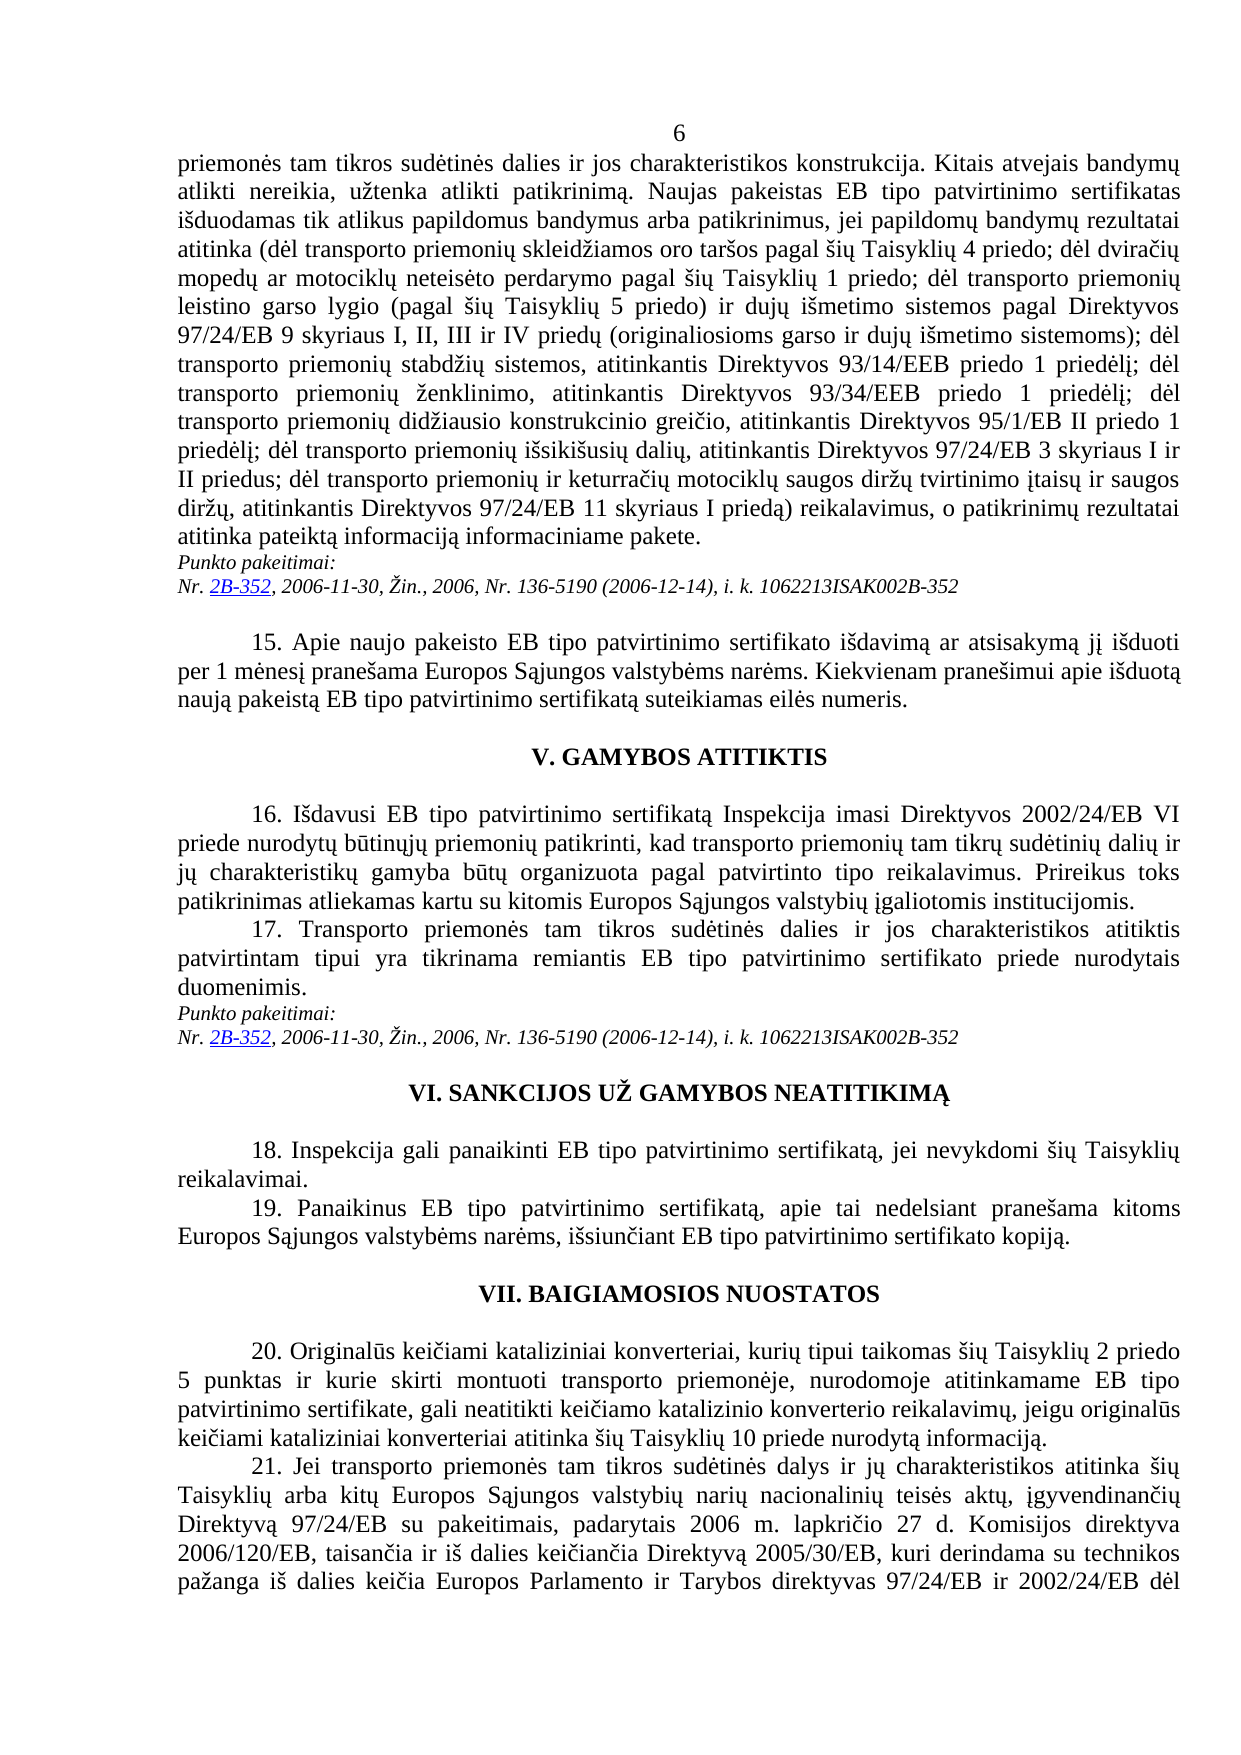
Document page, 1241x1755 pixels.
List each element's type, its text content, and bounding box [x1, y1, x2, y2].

text Punkto pakeitimai: [177, 1001, 1181, 1025]
text 21. Jei transporto priemonės tam tikros sudėtinės dalys ir jų charakteristikos atitinka šių Taisyklių arba kitų Europos Sąjungos valstybių narių nacionalinių teisės aktų, įgyvendinančių Direktyvą 97/24/EB su pakeitimais, padarytais 2006 m. lapkričio 27 d. Komisijos direktyva 2006/120/EB, taisančia ir iš dalies keičiančia Direktyvą 2005/30/EB, kuri derindama su technikos pažanga iš dalies keičia Europos Parlamento ir Tarybos direktyvas 97/24/EB ir 2002/24/EB dėl [177, 1451, 1181, 1595]
text Nr. 2B-352, 2006-11-30, Žin., 2006, Nr. 136-5190 (2006-12-14), i. k. 1062213ISAK002B-352 [177, 1025, 1181, 1049]
text 17. Transporto priemonės tam tikros sudėtinės dalies ir jos charakteristikos atitiktis patvirtintam tipui yra tikrinama remiantis EB tipo patvirtinimo sertifikato priede nurodytais duomenimis. [177, 914, 1181, 1001]
text 15. Apie naujo pakeisto EB tipo patvirtinimo sertifikato išdavimą ar atsisakymą jį išduoti per 1 mėnesį pranešama Europos Sąjungos valstybėms narėms. Kiekvienam pranešimui apie išduotą naują pakeistą EB tipo patvirtinimo sertifikatą suteikiamas eilės numeris. [177, 627, 1181, 713]
text 18. Inspekcija gali panaikinti EB tipo patvirtinimo sertifikatą, jei nevykdomi šių Taisyklių reikalavimai. [177, 1135, 1181, 1193]
text VII. BAIGIAMOSIOS NUOSTATOS [177, 1279, 1181, 1308]
text Punkto pakeitimai: [177, 550, 1181, 574]
text 19. Panaikinus EB tipo patvirtinimo sertifikatą, apie tai nedelsiant pranešama kitoms Europos Sąjungos valstybėms narėms, išsiunčiant EB tipo patvirtinimo sertifikato kopiją. [177, 1193, 1181, 1250]
text VI. SANKCIJOS UŽ GAMYBOS NEATITIKIMĄ [177, 1078, 1181, 1106]
text Nr. 2B-352, 2006-11-30, Žin., 2006, Nr. 136-5190 (2006-12-14), i. k. 1062213ISAK002B-352 [177, 574, 1181, 598]
text 16. Išdavusi EB tipo patvirtinimo sertifikatą Inspekcija imasi Direktyvos 2002/24/EB VI priede nurodytų būtinųjų priemonių patikrinti, kad transporto priemonių tam tikrų sudėtinių dalių ir jų charakteristikų gamyba būtų organizuota pagal patvirtinto tipo reikalavimus. Prireikus toks patikrinimas atliekamas kartu su kitomis Europos Sąjungos valstybių įgaliotomis institucijomis. [177, 799, 1181, 914]
text priemonės tam tikros sudėtinės dalies ir jos charakteristikos konstrukcija. Kitais atvejais bandymų atlikti nereikia, užtenka atlikti patikrinimą. Naujas pakeistas EB tipo patvirtinimo sertifikatas išduodamas tik atlikus papildomus bandymus arba patikrinimus, jei papildomų bandymų rezultatai atitinka (dėl transporto priemonių skleidžiamos oro taršos pagal šių Taisyklių 4 priedo; dėl dviračių mopedų ar motociklų neteisėto perdarymo pagal šių Taisyklių 1 priedo; dėl transporto priemonių leistino garso lygio (pagal šių Taisyklių 5 priedo) ir dujų išmetimo sistemos pagal Direktyvos 97/24/EB 9 skyriaus I, II, III ir IV priedų (originaliosioms garso ir dujų išmetimo sistemoms); dėl transporto priemonių stabdžių sistemos, atitinkantis Direktyvos 93/14/EEB priedo 1 priedėlį; dėl transporto priemonių ženklinimo, atitinkantis Direktyvos 93/34/EEB priedo 1 priedėlį; dėl transporto priemonių didžiausio konstrukcinio greičio, atitinkantis Direktyvos 95/1/EB II priedo 1 priedėlį; dėl transporto priemonių išsikišusių dalių, atitinkantis Direktyvos 97/24/EB 3 skyriaus I ir II priedus; dėl transporto priemonių ir keturračių motociklų saugos diržų tvirtinimo įtaisų ir saugos diržų, atitinkantis Direktyvos 97/24/EB 11 skyriaus I priedą) reikalavimus, o patikrinimų rezultatai atitinka pateiktą informaciją informaciniame pakete. [177, 148, 1181, 550]
text 20. Originalūs keičiami kataliziniai konverteriai, kurių tipui taikomas šių Taisyklių 2 priedo 5 punktas ir kurie skirti montuoti transporto priemonėje, nurodomoje atitinkamame EB tipo patvirtinimo sertifikate, gali neatitikti keičiamo katalizinio konverterio reikalavimų, jeigu originalūs keičiami kataliziniai konverteriai atitinka šių Taisyklių 10 priede nurodytą informaciją. [177, 1336, 1181, 1451]
text V. GAMYBOS ATITIKTIS [177, 742, 1181, 771]
